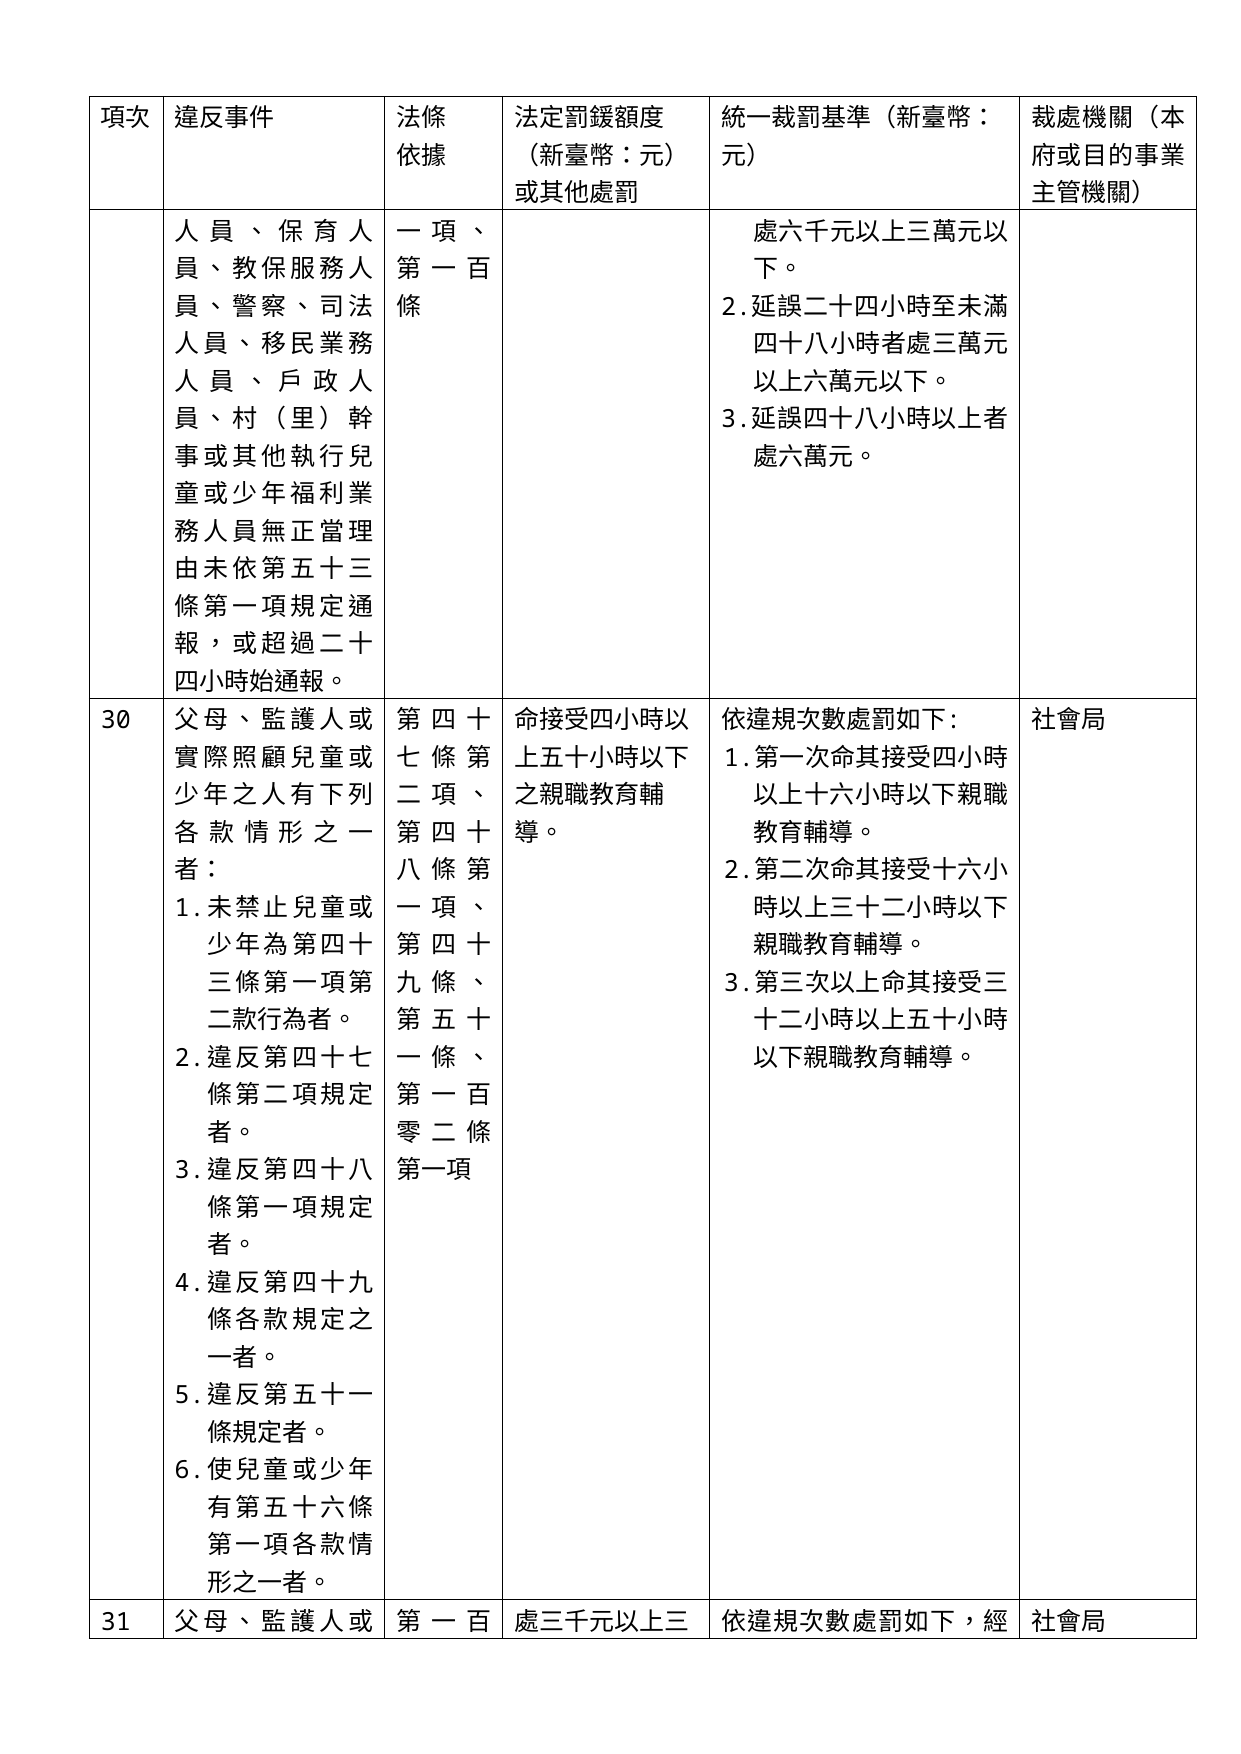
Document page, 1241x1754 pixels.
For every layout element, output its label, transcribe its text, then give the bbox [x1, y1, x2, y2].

table_header 法條 依據 [385, 97, 502, 209]
table_cell 依違規次數處罰如下，經 [710, 1600, 1019, 1637]
table_cell 31 [90, 1600, 163, 1637]
table_cell 處三千元以上三 [503, 1600, 709, 1637]
table_cell 第一百 [385, 1600, 502, 1637]
table_cell 30 [90, 699, 163, 1599]
table_cell [1020, 210, 1196, 698]
table_cell 父母、監護人或 [164, 1600, 384, 1637]
table_cell 依違規次數處罰如下: 1.第一次命其接受四小時以上十六小時以下親職教育輔導。 2.第二次命其接受十六小時以上三十二小時以下親職教育輔導。 3.第三次以上命其接受三十二小時以上五十小時以下親職教育輔導。 [710, 699, 1019, 1599]
table_cell 人員、保育人員、教保服務人員、警察、司法人員、移民業務人員、戶政人員、村（里）幹事或其他執行兒童或少年福利業務人員無正當理由未依第五十三條第一項規定通報，或超過二十四小時始通報。 [164, 210, 384, 698]
table_cell 社會局 [1020, 699, 1196, 1599]
table_header 違反事件 [164, 97, 384, 209]
table_cell 命接受四小時以上五十小時以下之親職教育輔導。 [503, 699, 709, 1599]
table_cell 一項、第一百條 [385, 210, 502, 698]
table_header 裁處機關（本府或目的事業主管機關） [1020, 97, 1196, 209]
table_header 統一裁罰基準（新臺幣：元） [710, 97, 1019, 209]
table_header 項次 [90, 97, 163, 209]
table_cell [90, 210, 163, 698]
table_cell 父母、監護人或實際照顧兒童或少年之人有下列各款情形之一者： 1.未禁止兒童或少年為第四十三條第一項第二款行為者。 2.違反第四十七條第二項規定者。 3.違反第四十八條第一項規定者。 4.違反第四十九條各款規定之一者。 5.違反第五十一條規定者。 6.使兒童或少年有第五十六條第一項各款情形之一者。 [164, 699, 384, 1599]
table_cell 處六千元以上三萬元以下。 2.延誤二十四小時至未滿四十八小時者處三萬元以上六萬元以下。 3.延誤四十八小時以上者處六萬元。 [710, 210, 1019, 698]
table_header 法定罰鍰額度（新臺幣：元）或其他處罰 [503, 97, 709, 209]
table_cell 第四十七條第二項、第四十八條第一項、第四十九條、第五十一條、第一百零二條第一項 [385, 699, 502, 1599]
table_cell [503, 210, 709, 698]
table_cell 社會局 [1020, 1600, 1196, 1637]
